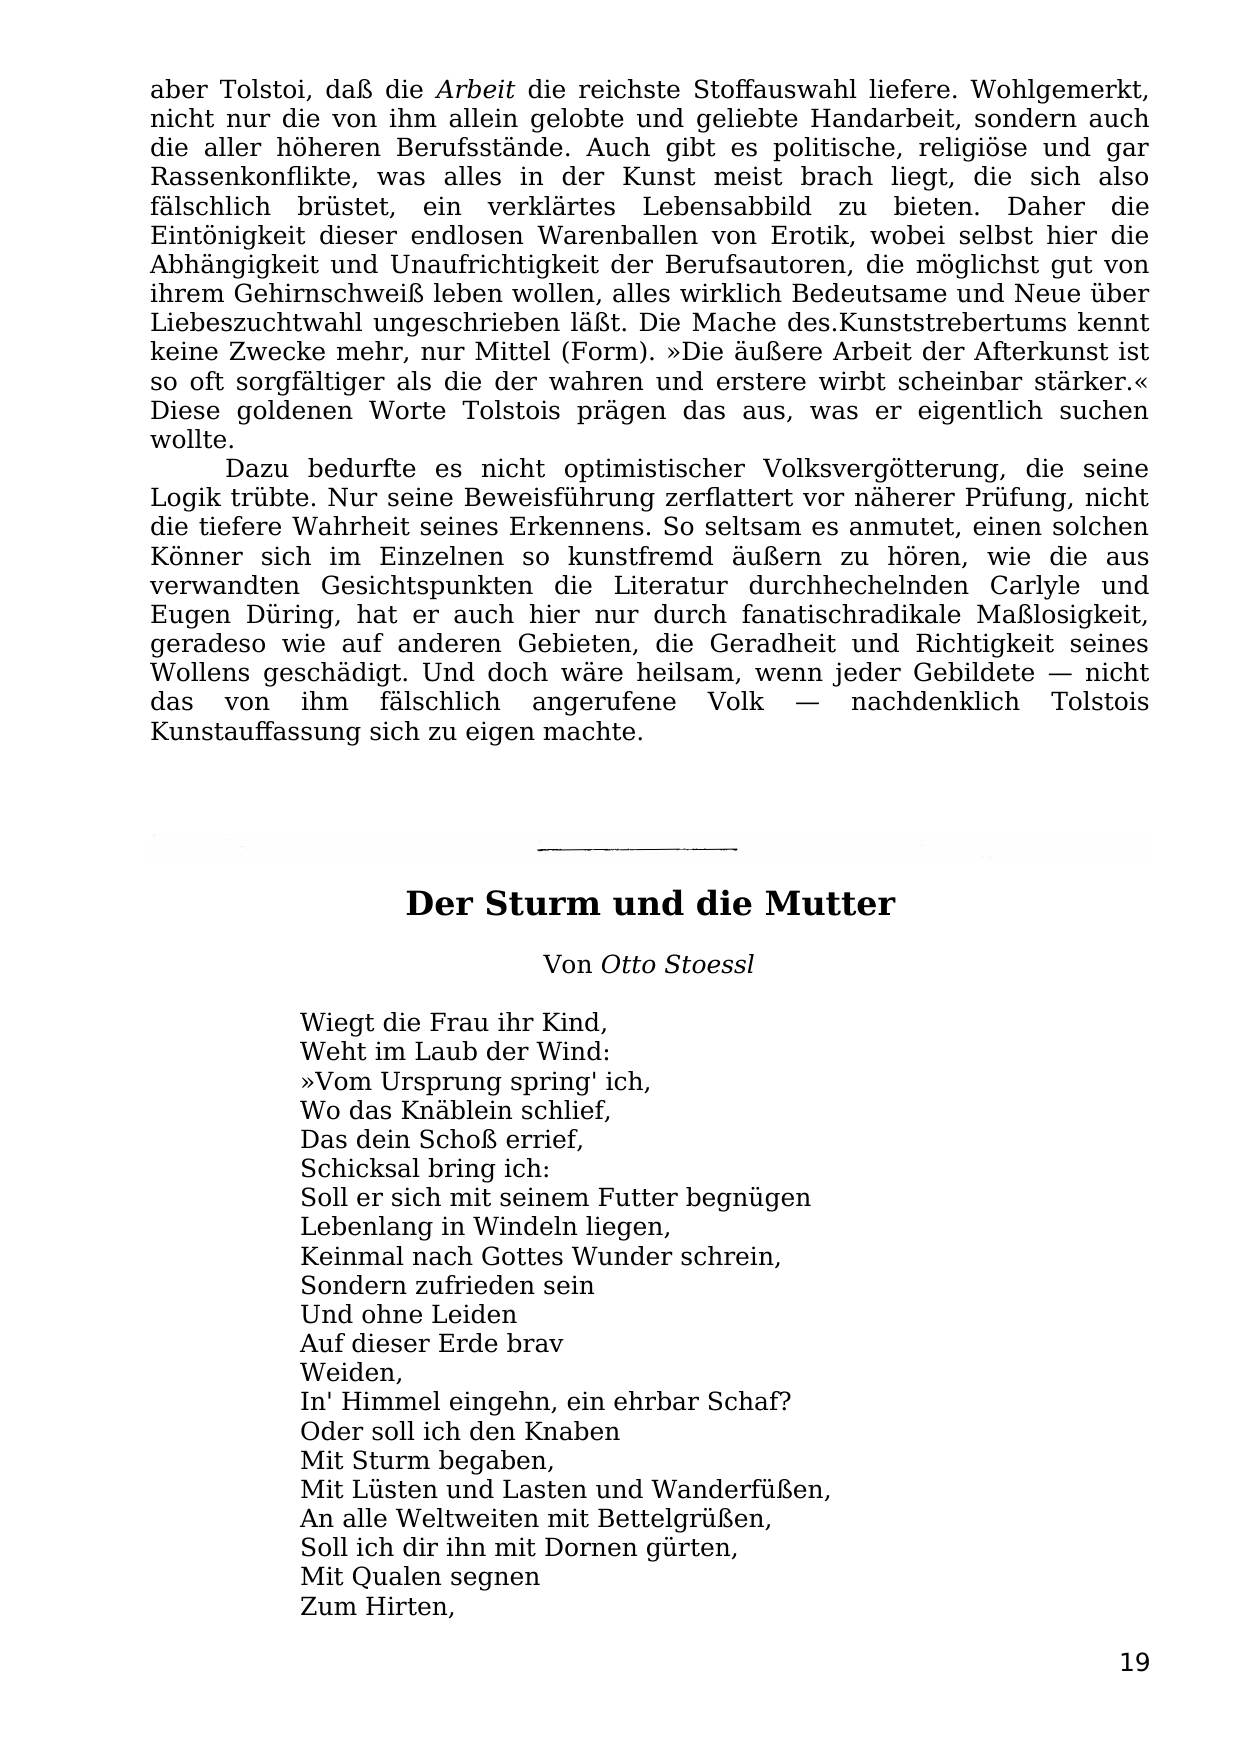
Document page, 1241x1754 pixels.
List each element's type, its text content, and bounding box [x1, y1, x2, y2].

text Mit Sturm begaben, [300, 1446, 1151, 1475]
text Soll ich dir ihn mit Dornen gürten, [300, 1533, 1151, 1562]
text aber Tolstoi, daß die Arbeit die reichste Stoffauswahl liefere. Wohlgemerkt, nicht nur die von ihm allein gelobte und geliebte Handarbeit, sondern auch die aller höheren Berufsstände. Auch gibt es politische, religiöse und gar Rassenkonflikte, was alles in der Kunst meist brach liegt, die sich also fälschlich brüstet, ein verklärtes Lebensabbild zu bieten. Daher die Eintönigkeit dieser endlosen Warenballen von Erotik, wobei selbst hier die Abhängigkeit und Unaufrichtigkeit der Berufsautoren, die möglichst gut von ihrem Gehirnschweiß leben wollen, alles wirklich Bedeutsame und Neue über Liebeszuchtwahl ungeschrieben läßt. Die Mache des.Kunststrebertums kennt keine Zwecke mehr, nur Mittel (Form). »Die äußere Arbeit der Afterkunst ist so oft sorgfältiger als die der wahren und erstere wirbt scheinbar stärker.« Diese goldenen Worte Tolstois prägen das aus, was er eigentlich suchen wollte. [150, 75, 1151, 454]
text Wo das Knäblein schlief, [300, 1096, 1151, 1125]
text Das dein Schoß errief, [300, 1125, 1151, 1154]
text Schicksal bring ich: [300, 1154, 1151, 1183]
text Weht im Laub der Wind: [300, 1037, 1151, 1067]
picture [150, 833, 1151, 864]
text Und ohne Leiden [300, 1300, 1151, 1329]
text Zum Hirten, [300, 1592, 1151, 1621]
text Oder soll ich den Knaben [300, 1417, 1151, 1446]
text »Vom Ursprung spring' ich, [300, 1067, 1151, 1096]
text Von Otto Stoessl [150, 923, 1151, 979]
text Mit Qualen segnen [300, 1562, 1151, 1592]
text Wiegt die Frau ihr Kind, [300, 1008, 1151, 1037]
text Auf dieser Erde brav [300, 1329, 1151, 1358]
text Soll er sich mit seinem Futter begnügen [300, 1183, 1151, 1212]
text Weiden, [300, 1358, 1151, 1387]
text Der Sturm und die Mutter [150, 864, 1151, 923]
text Mit Lüsten und Lasten und Wanderfüßen, [300, 1475, 1151, 1504]
text An alle Weltweiten mit Bettelgrüßen, [300, 1504, 1151, 1533]
text Lebenlang in Windeln liegen, [300, 1212, 1151, 1242]
text Dazu bedurfte es nicht optimistischer Volksvergötterung, die seine Logik trübte. Nur seine Beweisführung zerflattert vor näherer Prüfung, nicht die tiefere Wahrheit seines Erkennens. So seltsam es anmutet, einen solchen Könner sich im Einzelnen so kunstfremd äußern zu hören, wie die aus verwandten Gesichtspunkten die Literatur durchhechelnden Carlyle und Eugen Düring, hat er auch hier nur durch fanatischradikale Maßlosigkeit, geradeso wie auf anderen Gebieten, die Geradheit und Richtigkeit seines Wollens geschädigt. Und doch wäre heilsam, wenn jeder Gebildete — nicht das von ihm fälschlich angerufene Volk — nachdenklich Tolstois Kunstauffassung sich zu eigen machte. [150, 454, 1151, 746]
text Keinmal nach Gottes Wunder schrein, [300, 1242, 1151, 1271]
text Sondern zufrieden sein [300, 1271, 1151, 1300]
text In' Himmel eingehn, ein ehrbar Schaf? [300, 1387, 1151, 1417]
